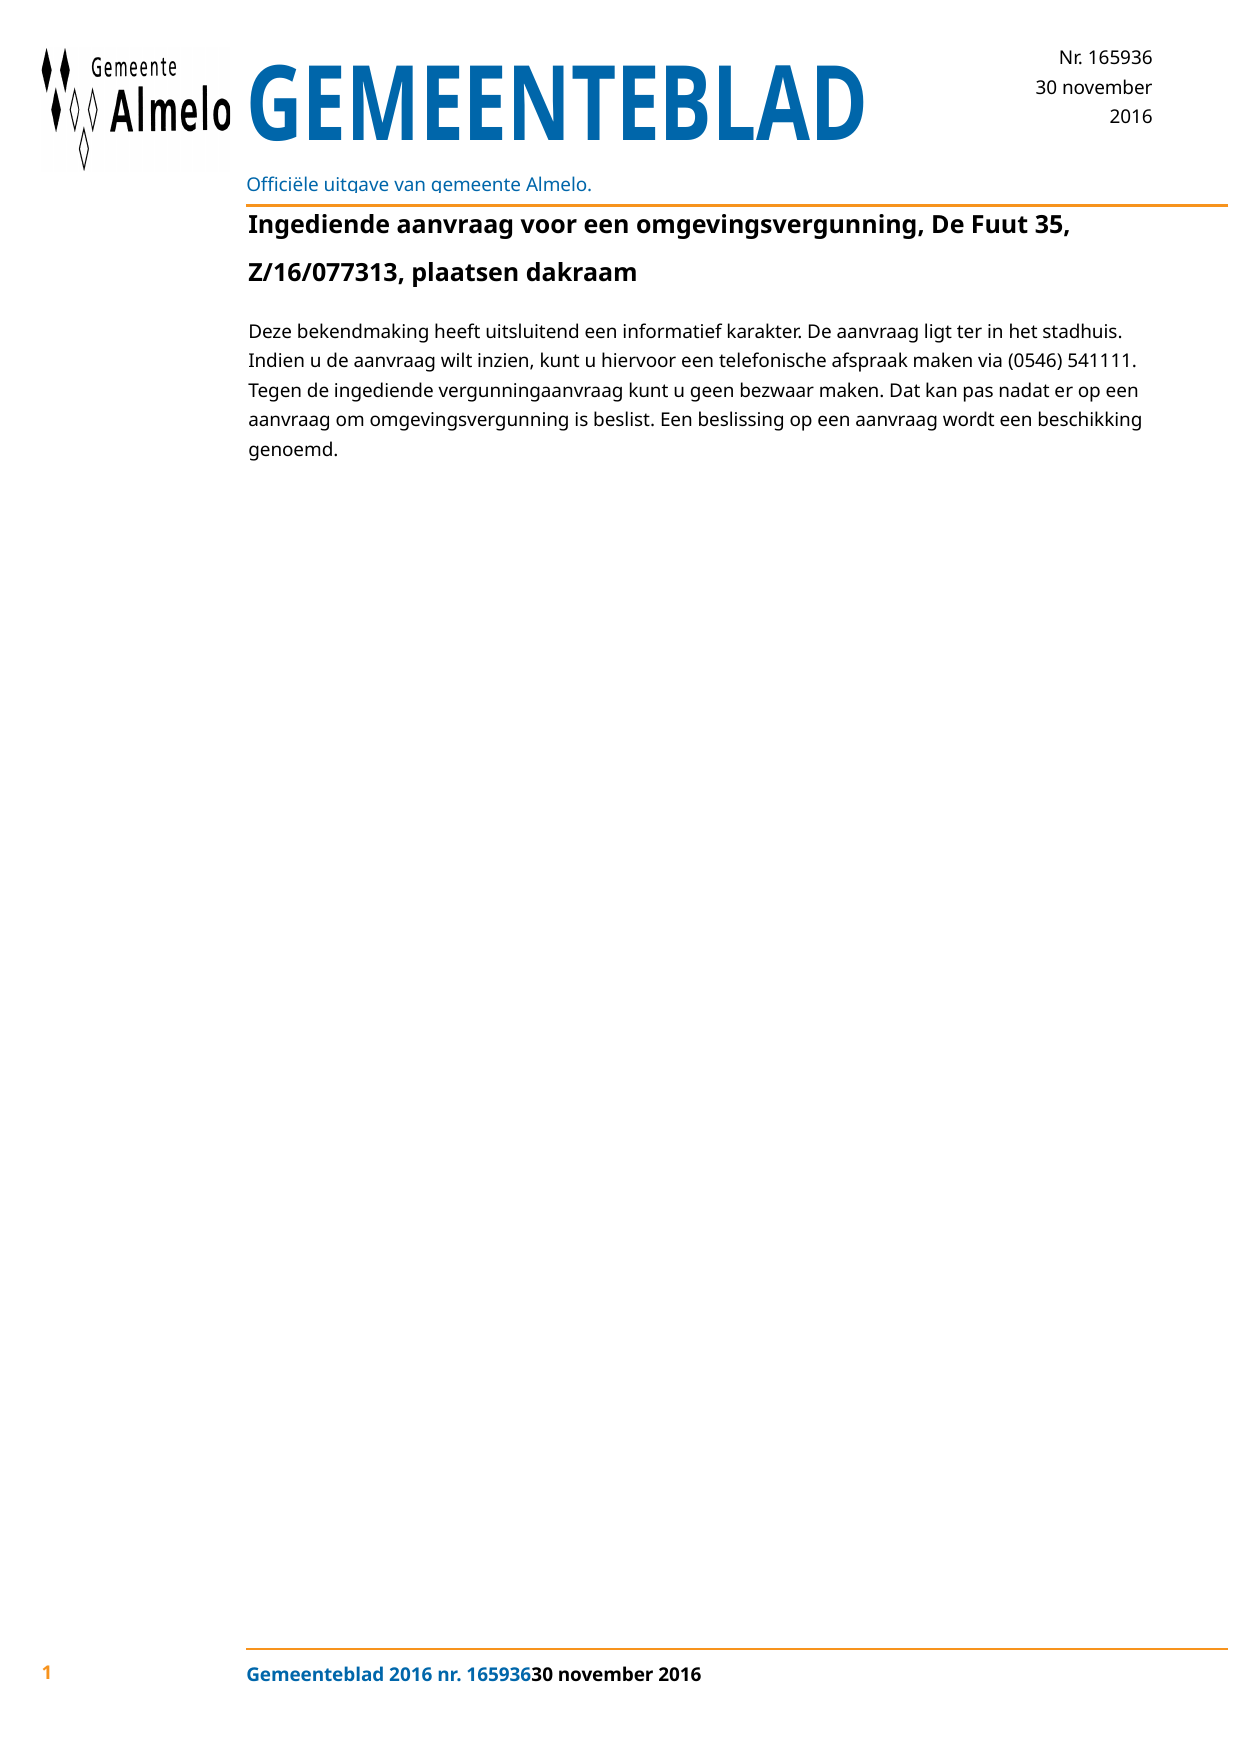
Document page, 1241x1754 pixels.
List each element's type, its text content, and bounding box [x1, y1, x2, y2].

text Ingediende aanvraag voor een omgevingsvergunning, De Fuut 35, Z/16/077313, plaatsen dakraam [248, 207, 1152, 288]
text Deze bekendmaking heeft uitsluitend een informatief karakter. De aanvraag ligt ter in het stadhuis. Indien u de aanvraag wilt inzien, kunt u hiervoor een telefonische afspraak maken via (0546) 541111. Tegen de ingediende vergunningaanvraag kunt u geen bezwaar maken. Dat kan pas nadat er op een aanvraag om omgevingsvergunning is beslist. Een beslissing op een aanvraag wordt een beschikking genoemd. [248, 318, 1152, 462]
picture [41, 47, 231, 172]
